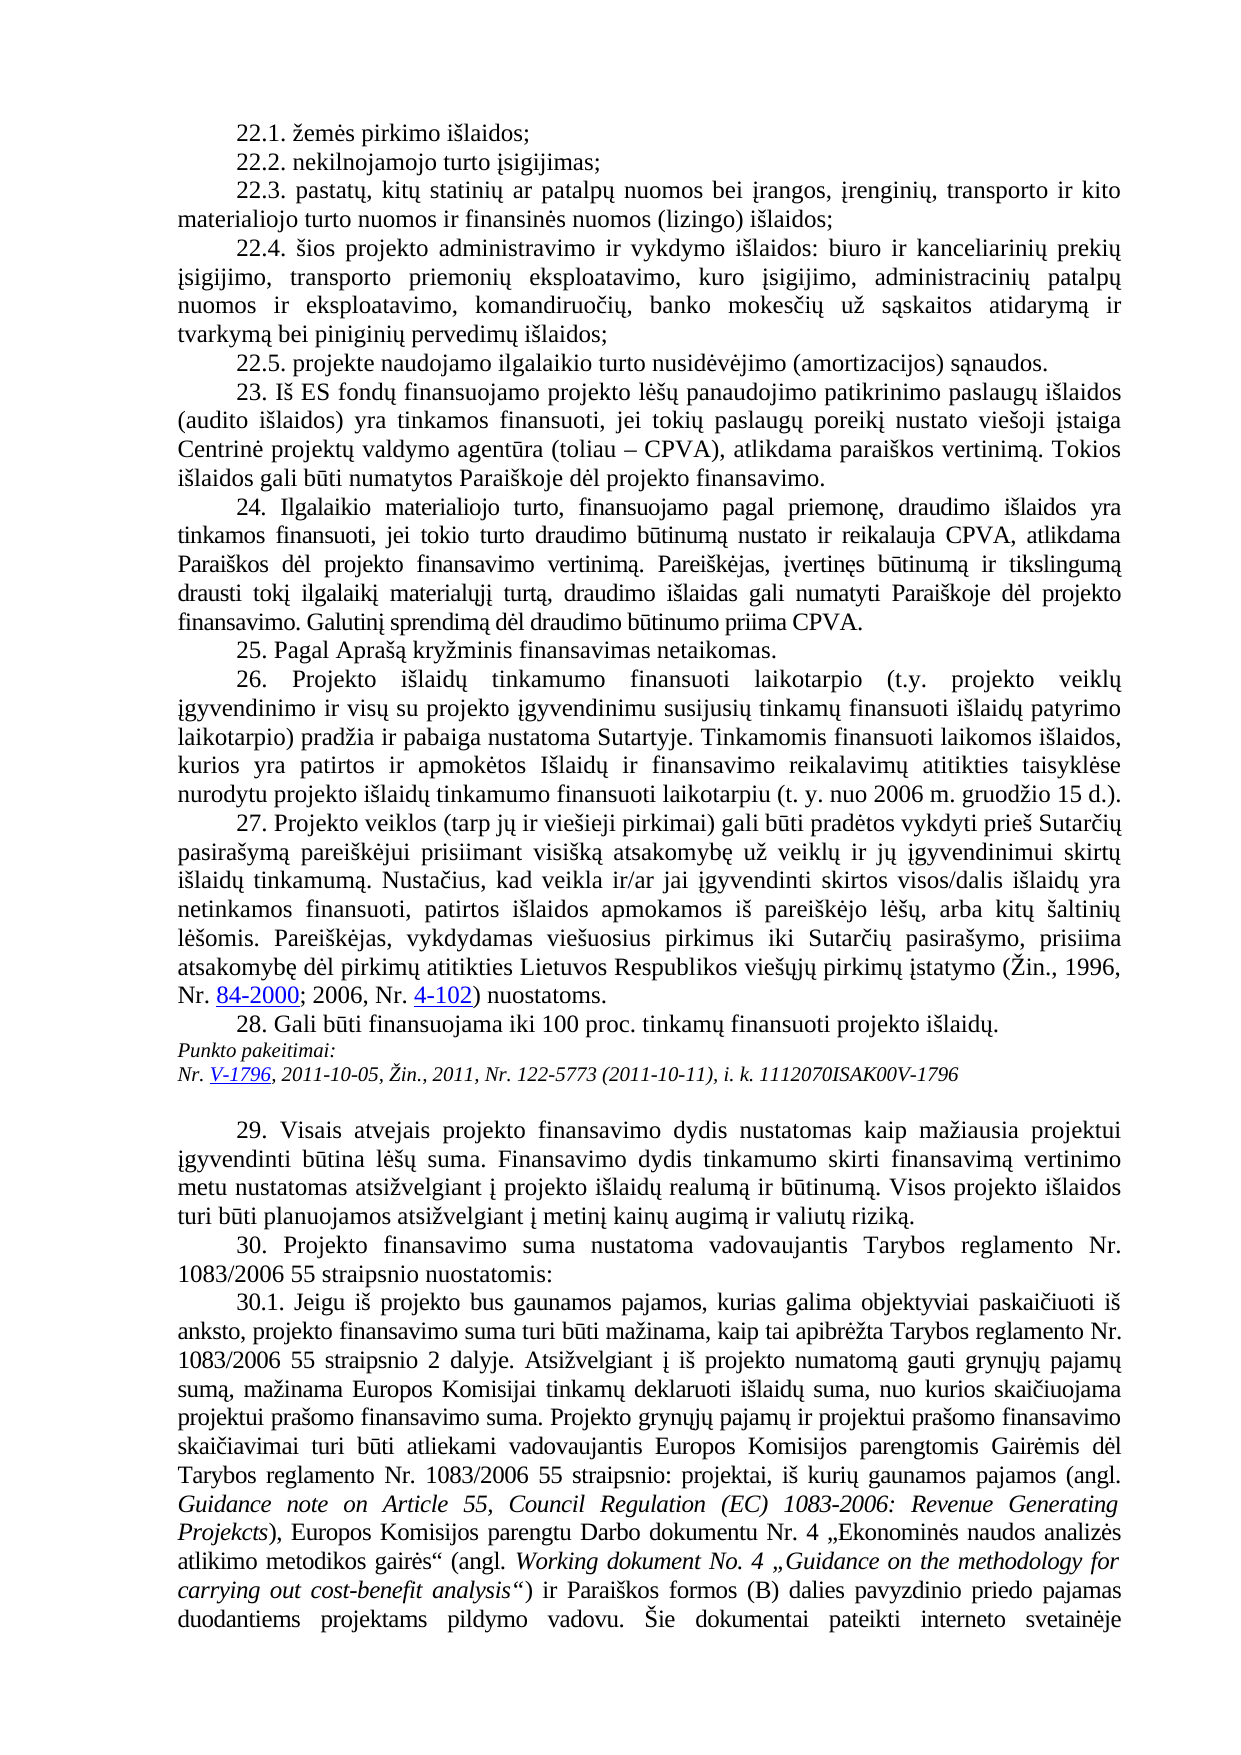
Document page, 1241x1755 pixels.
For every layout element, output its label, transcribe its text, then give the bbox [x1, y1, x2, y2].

text 22.3. pastatų, kitų statinių ar patalpų nuomos bei įrangos, įrenginių, transporto ir kito materialiojo turto nuomos ir finansinės nuomos (lizingo) išlaidos; [177, 176, 1122, 233]
text 30. Projekto finansavimo suma nustatoma vadovaujantis Tarybos reglamento Nr. 1083/2006 55 straipsnio nuostatomis: [177, 1230, 1122, 1287]
text 22.2. nekilnojamojo turto įsigijimas; [177, 147, 1122, 176]
text 29. Visais atvejais projekto finansavimo dydis nustatomas kaip mažiausia projektui įgyvendinti būtina lėšų suma. Finansavimo dydis tinkamumo skirti finansavimą vertinimo metu nustatomas atsižvelgiant į projekto išlaidų realumą ir būtinumą. Visos projekto išlaidos turi būti planuojamos atsižvelgiant į metinį kainų augimą ir valiutų riziką. [177, 1115, 1122, 1230]
text 27. Projekto veiklos (tarp jų ir viešieji pirkimai) gali būti pradėtos vykdyti prieš Sutarčių pasirašymą pareiškėjui prisiimant visišką atsakomybę už veiklų ir jų įgyvendinimui skirtų išlaidų tinkamumą. Nustačius, kad veikla ir/ar jai įgyvendinti skirtos visos/dalis išlaidų yra netinkamos finansuoti, patirtos išlaidos apmokamos iš pareiškėjo lėšų, arba kitų šaltinių lėšomis. Pareiškėjas, vykdydamas viešuosius pirkimus iki Sutarčių pasirašymo, prisiima atsakomybę dėl pirkimų atitikties Lietuvos Respublikos viešųjų pirkimų įstatymo (Žin., 1996, Nr. 84-2000; 2006, Nr. 4-102) nuostatoms. [177, 808, 1122, 1009]
text 22.5. projekte naudojamo ilgalaikio turto nusidėvėjimo (amortizacijos) sąnaudos. [177, 348, 1122, 377]
text 22.1. žemės pirkimo išlaidos; [177, 118, 1122, 147]
text Punkto pakeitimai: [177, 1038, 1122, 1062]
text 24. Ilgalaikio materialiojo turto, finansuojamo pagal priemonę, draudimo išlaidos yra tinkamos finansuoti, jei tokio turto draudimo būtinumą nustato ir reikalauja CPVA, atlikdama Paraiškos dėl projekto finansavimo vertinimą. Pareiškėjas, įvertinęs būtinumą ir tikslingumą drausti tokį ilgalaikį materialųjį turtą, draudimo išlaidas gali numatyti Paraiškoje dėl projekto finansavimo. Galutinį sprendimą dėl draudimo būtinumo priima CPVA. [177, 492, 1122, 636]
text Nr. V-1796, 2011-10-05, Žin., 2011, Nr. 122-5773 (2011-10-11), i. k. 1112070ISAK00V-1796 [177, 1062, 1122, 1086]
text 22.4. šios projekto administravimo ir vykdymo išlaidos: biuro ir kanceliarinių prekių įsigijimo, transporto priemonių eksploatavimo, kuro įsigijimo, administracinių patalpų nuomos ir eksploatavimo, komandiruočių, banko mokesčių už sąskaitos atidarymą ir tvarkymą bei piniginių pervedimų išlaidos; [177, 233, 1122, 348]
text 23. Iš ES fondų finansuojamo projekto lėšų panaudojimo patikrinimo paslaugų išlaidos (audito išlaidos) yra tinkamos finansuoti, jei tokių paslaugų poreikį nustato viešoji įstaiga Centrinė projektų valdymo agentūra (toliau – CPVA), atlikdama paraiškos vertinimą. Tokios išlaidos gali būti numatytos Paraiškoje dėl projekto finansavimo. [177, 377, 1122, 492]
text 28. Gali būti finansuojama iki 100 proc. tinkamų finansuoti projekto išlaidų. [177, 1009, 1122, 1038]
text 26. Projekto išlaidų tinkamumo finansuoti laikotarpio (t.y. projekto veiklų įgyvendinimo ir visų su projekto įgyvendinimu susijusių tinkamų finansuoti išlaidų patyrimo laikotarpio) pradžia ir pabaiga nustatoma Sutartyje. Tinkamomis finansuoti laikomos išlaidos, kurios yra patirtos ir apmokėtos Išlaidų ir finansavimo reikalavimų atitikties taisyklėse nurodytu projekto išlaidų tinkamumo finansuoti laikotarpiu (t. y. nuo 2006 m. gruodžio 15 d.). [177, 664, 1122, 808]
text 30.1. Jeigu iš projekto bus gaunamos pajamos, kurias galima objektyviai paskaičiuoti iš anksto, projekto finansavimo suma turi būti mažinama, kaip tai apibrėžta Tarybos reglamento Nr. 1083/2006 55 straipsnio 2 dalyje. Atsižvelgiant į iš projekto numatomą gauti grynųjų pajamų sumą, mažinama Europos Komisijai tinkamų deklaruoti išlaidų suma, nuo kurios skaičiuojama projektui prašomo finansavimo suma. Projekto grynųjų pajamų ir projektui prašomo finansavimo skaičiavimai turi būti atliekami vadovaujantis Europos Komisijos parengtomis Gairėmis dėl Tarybos reglamento Nr. 1083/2006 55 straipsnio: projektai, iš kurių gaunamos pajamos (angl. Guidance note on Article 55, Council Regulation (EC) 1083-2006: Revenue Generating Projekcts), Europos Komisijos parengtu Darbo dokumentu Nr. 4 „Ekonominės naudos analizės atlikimo metodikos gairės“ (angl. Working dokument No. 4 „Guidance on the methodology for carrying out cost-benefit analysis“) ir Paraiškos formos (B) dalies pavyzdinio priedo pajamas duodantiems projektams pildymo vadovu. Šie dokumentai pateikti interneto svetainėje [177, 1287, 1122, 1632]
text 25. Pagal Aprašą kryžminis finansavimas netaikomas. [177, 636, 1122, 664]
